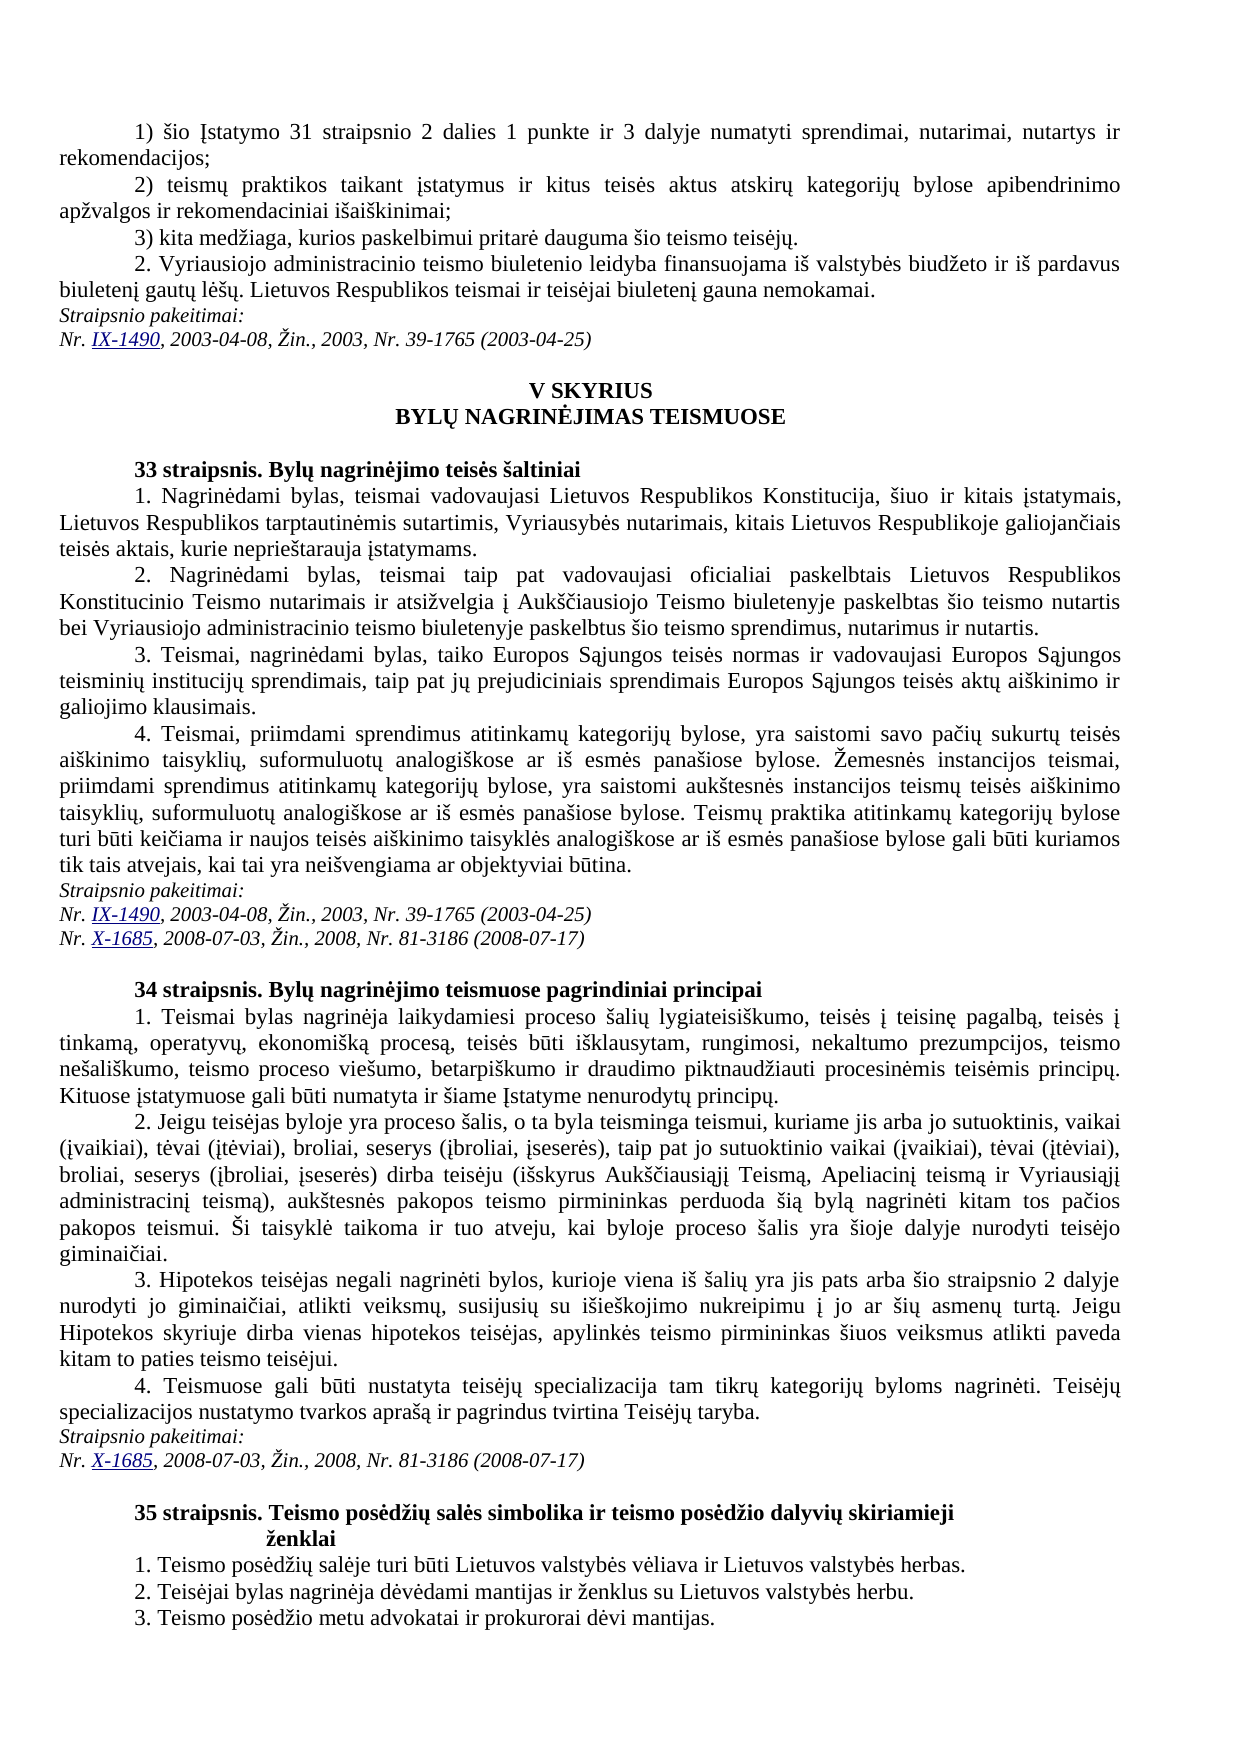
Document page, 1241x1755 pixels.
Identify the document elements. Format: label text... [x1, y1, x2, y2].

text Nr. X-1685, 2008-07-03, Žin., 2008, Nr. 81-3186 (2008-07-17) [59, 926, 1122, 950]
text Nr. IX-1490, 2003-04-08, Žin., 2003, Nr. 39-1765 (2003-04-25) [59, 327, 1122, 351]
text 1. Nagrinėdami bylas, teismai vadovaujasi Lietuvos Respublikos Konstitucija, šiuo ir kitais įstatymais, Lietuvos Respublikos tarptautinėmis sutartimis, Vyriausybės nutarimais, kitais Lietuvos Respublikoje galiojančiais teisės aktais, kurie neprieštarauja įstatymams. [59, 482, 1122, 562]
text 3. Teismai, nagrinėdami bylas, taiko Europos Sąjungos teisės normas ir vadovaujasi Europos Sąjungos teisminių institucijų sprendimais, taip pat jų prejudiciniais sprendimais Europos Sąjungos teisės aktų aiškinimo ir galiojimo klausimais. [59, 641, 1122, 720]
text 4. Teismuose gali būti nustatyta teisėjų specializacija tam tikrų kategorijų byloms nagrinėti. Teisėjų specializacijos nustatymo tvarkos aprašą ir pagrindus tvirtina Teisėjų taryba. [59, 1372, 1122, 1424]
subtitle V SKYRIUS [59, 377, 1122, 403]
text 1. Teismo posėdžių salėje turi būti Lietuvos valstybės vėliava ir Lietuvos valstybės herbas. [59, 1552, 1122, 1578]
text Straipsnio pakeitimai: [59, 303, 1122, 327]
text ženklai [266, 1525, 1122, 1552]
text 1. Teismai bylas nagrinėja laikydamiesi proceso šalių lygiateisiškumo, teisės į teisinę pagalbą, teisės į tinkamą, operatyvų, ekonomišką procesą, teisės būti išklausytam, rungimosi, nekaltumo prezumpcijos, teismo nešališkumo, teismo proceso viešumo, betarpiškumo ir draudimo piktnaudžiauti procesinėmis teisėmis principų. Kituose įstatymuose gali būti numatyta ir šiame Įstatyme nenurodytų principų. [59, 1003, 1122, 1108]
text 3. Hipotekos teisėjas negali nagrinėti bylos, kurioje viena iš šalių yra jis pats arba šio straipsnio 2 dalyje nurodyti jo giminaičiai, atlikti veiksmų, susijusių su išieškojimo nukreipimu į jo ar šių asmenų turtą. Jeigu Hipotekos skyriuje dirba vienas hipotekos teisėjas, apylinkės teismo pirmininkas šiuos veiksmus atlikti paveda kitam to paties teismo teisėjui. [59, 1266, 1122, 1372]
text 2) teismų praktikos taikant įstatymus ir kitus teisės aktus atskirų kategorijų bylose apibendrinimo apžvalgos ir rekomendaciniai išaiškinimai; [59, 171, 1122, 223]
text 34 straipsnis. Bylų nagrinėjimo teismuose pagrindiniai principai [59, 976, 1122, 1003]
text 2. Teisėjai bylas nagrinėja dėvėdami mantijas ir ženklus su Lietuvos valstybės herbu. [59, 1578, 1122, 1604]
text 33 straipsnis. Bylų nagrinėjimo teisės šaltiniai [59, 456, 1122, 482]
text 4. Teismai, priimdami sprendimus atitinkamų kategorijų bylose, yra saistomi savo pačių sukurtų teisės aiškinimo taisyklių, suformuluotų analogiškose ar iš esmės panašiose bylose. Žemesnės instancijos teismai, priimdami sprendimus atitinkamų kategorijų bylose, yra saistomi aukštesnės instancijos teismų teisės aiškinimo taisyklių, suformuluotų analogiškose ar iš esmės panašiose bylose. Teismų praktika atitinkamų kategorijų bylose turi būti keičiama ir naujos teisės aiškinimo taisyklės analogiškose ar iš esmės panašiose bylose gali būti kuriamos tik tais atvejais, kai tai yra neišvengiama ar objektyviai būtina. [59, 720, 1122, 878]
text Straipsnio pakeitimai: [59, 1424, 1122, 1448]
text 1) šio Įstatymo 31 straipsnio 2 dalies 1 punkte ir 3 dalyje numatyti sprendimai, nutarimai, nutartys ir rekomendacijos; [59, 118, 1122, 171]
text 2. Nagrinėdami bylas, teismai taip pat vadovaujasi oficialiai paskelbtais Lietuvos Respublikos Konstitucinio Teismo nutarimais ir atsižvelgia į Aukščiausiojo Teismo biuletenyje paskelbtas šio teismo nutartis bei Vyriausiojo administracinio teismo biuletenyje paskelbtus šio teismo sprendimus, nutarimus ir nutartis. [59, 562, 1122, 641]
text 35 straipsnis. Teismo posėdžių salės simbolika ir teismo posėdžio dalyvių skiriamieji [134, 1499, 1122, 1525]
text 3) kita medžiaga, kurios paskelbimui pritarė dauguma šio teismo teisėjų. [59, 223, 1122, 250]
text 2. Vyriausiojo administracinio teismo biuletenio leidyba finansuojama iš valstybės biudžeto ir iš pardavus biuletenį gautų lėšų. Lietuvos Respublikos teismai ir teisėjai biuletenį gauna nemokamai. [59, 250, 1122, 303]
text Nr. X-1685, 2008-07-03, Žin., 2008, Nr. 81-3186 (2008-07-17) [59, 1448, 1122, 1472]
text 2. Jeigu teisėjas byloje yra proceso šalis, o ta byla teisminga teismui, kuriame jis arba jo sutuoktinis, vaikai (įvaikiai), tėvai (įtėviai), broliai, seserys (įbroliai, įseserės), taip pat jo sutuoktinio vaikai (įvaikiai), tėvai (įtėviai), broliai, seserys (įbroliai, įseserės) dirba teisėju (išskyrus Aukščiausiąjį Teismą, Apeliacinį teismą ir Vyriausiąjį administracinį teismą), aukštesnės pakopos teismo pirmininkas perduoda šią bylą nagrinėti kitam tos pačios pakopos teismui. Ši taisyklė taikoma ir tuo atveju, kai byloje proceso šalis yra šioje dalyje nurodyti teisėjo giminaičiai. [59, 1108, 1122, 1266]
text Straipsnio pakeitimai: [59, 878, 1122, 902]
text Nr. IX-1490, 2003-04-08, Žin., 2003, Nr. 39-1765 (2003-04-25) [59, 902, 1122, 926]
text 3. Teismo posėdžio metu advokatai ir prokurorai dėvi mantijas. [59, 1604, 1122, 1631]
subtitle BYLŲ NAGRINĖJIMAS TEISMUOSE [59, 403, 1122, 430]
